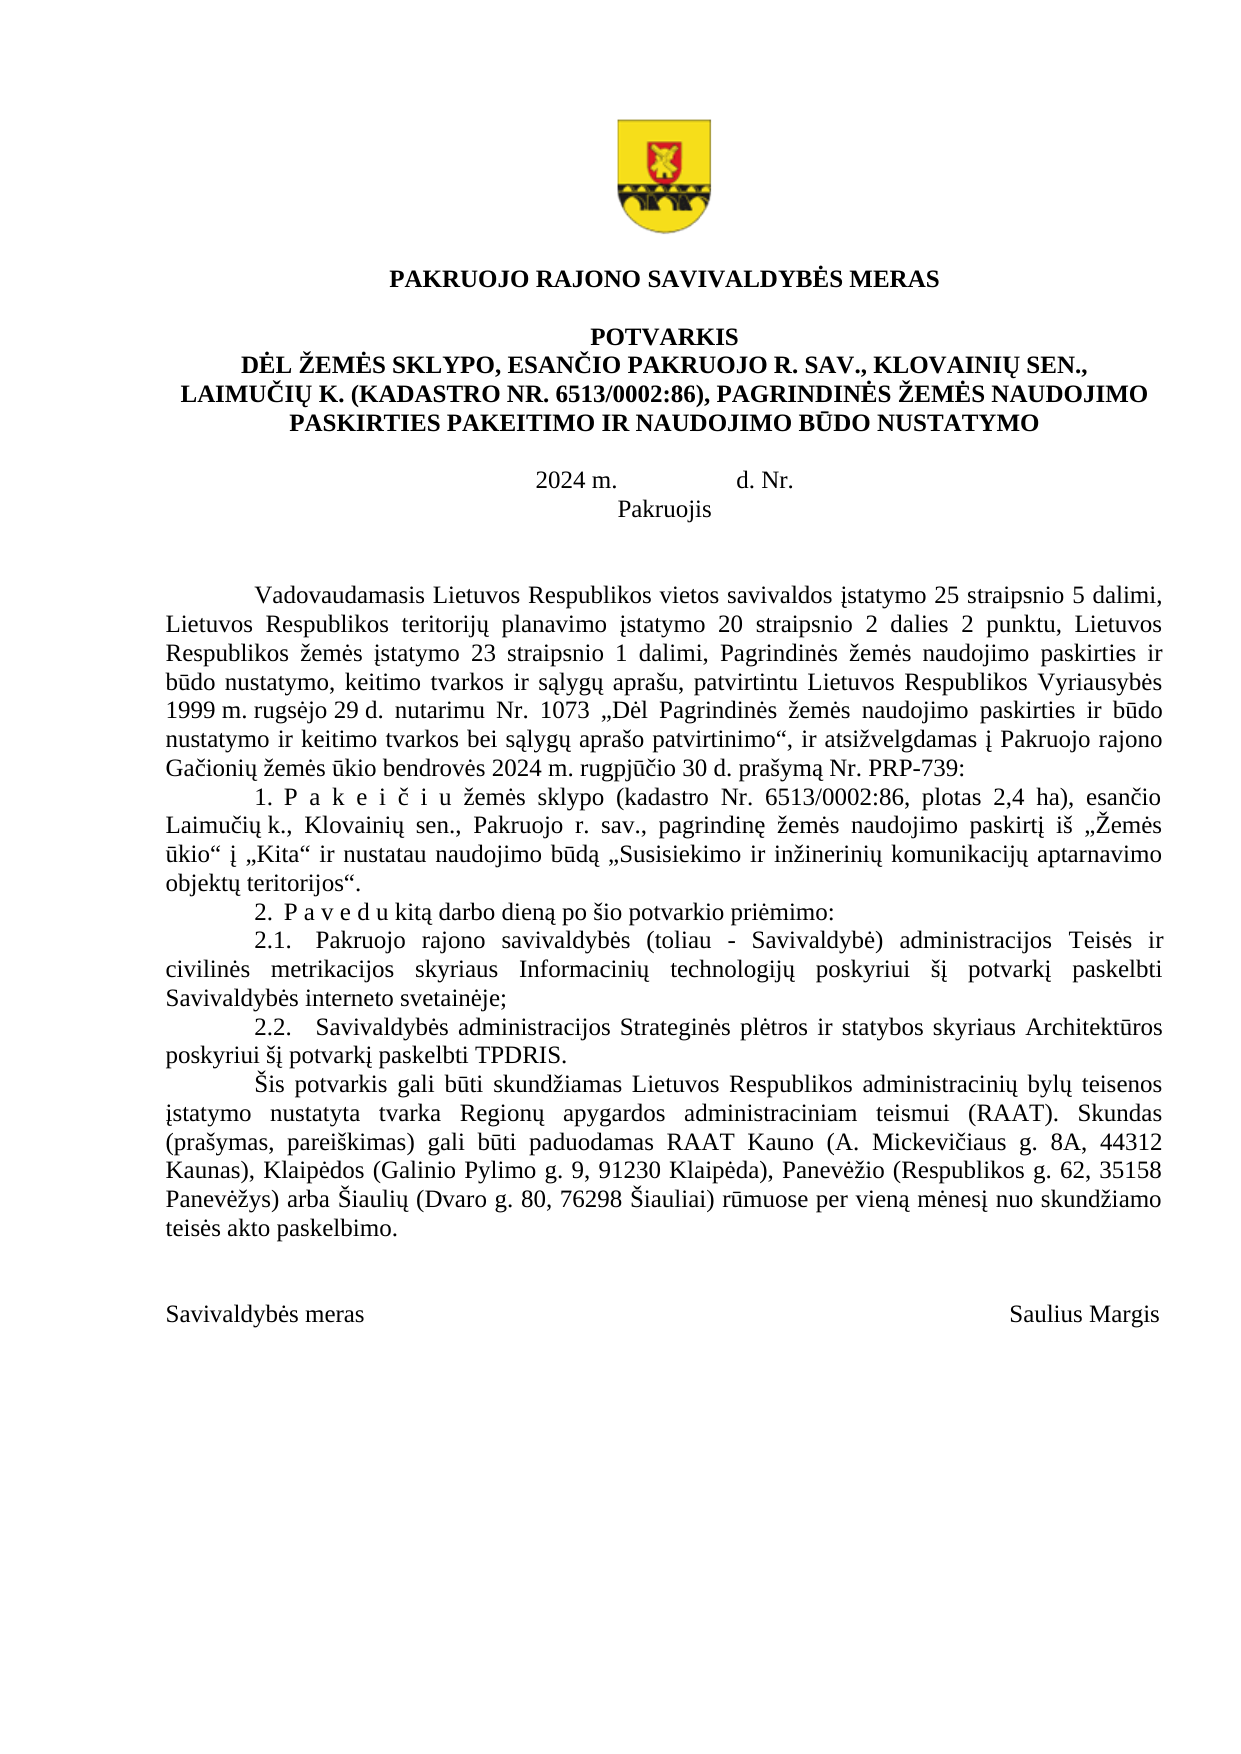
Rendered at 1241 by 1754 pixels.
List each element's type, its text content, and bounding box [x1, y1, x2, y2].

text Šis potvarkis gali būti skundžiamas Lietuvos Respublikos administracinių bylų teisenos įstatymo nustatyta tvarka Regionų apygardos administraciniam teismui (RAAT). Skundas (prašymas, pareiškimas) gali būti paduodamas RAAT Kauno (A. Mickevičiaus g. 8A, 44312 Kaunas), Klaipėdos (Galinio Pylimo g. 9, 91230 Klaipėda), Panevėžio (Respublikos g. 62, 35158 Panevėžys) arba Šiaulių (Dvaro g. 80, 76298 Šiauliai) rūmuose per vieną mėnesį nuo skundžiamo teisės akto paskelbimo. [165, 1069, 1163, 1242]
text Pakruojis [165, 494, 1163, 523]
text 2024 m. d. Nr. [165, 465, 1163, 494]
text Vadovaudamasis Lietuvos Respublikos vietos savivaldos įstatymo 25 straipsnio 5 dalimi, Lietuvos Respublikos teritorijų planavimo įstatymo 20 straipsnio 2 dalies 2 punktu, Lietuvos Respublikos žemės įstatymo 23 straipsnio 1 dalimi, Pagrindinės žemės naudojimo paskirties ir būdo nustatymo, keitimo tvarkos ir sąlygų aprašu, patvirtintu Lietuvos Respublikos Vyriausybės 1999 m. rugsėjo 29 d. nutarimu Nr. 1073 „Dėl Pagrindinės žemės naudojimo paskirties ir būdo nustatymo ir keitimo tvarkos bei sąlygų aprašo patvirtinimo“, ir atsižvelgdamas į Pakruojo rajono Gačionių žemės ūkio bendrovės 2024 m. rugpjūčio 30 d. prašymą Nr. PRP-739: [165, 580, 1163, 782]
text POTVARKIS [165, 322, 1163, 350]
text 2.1. Pakruojo rajono savivaldybės (toliau - Savivaldybė) administracijos Teisės ir civilinės metrikacijos skyriaus Informacinių technologijų poskyriui šį potvarkį paskelbti Savivaldybės interneto svetainėje; [165, 925, 1163, 1012]
text 2. P a v e d u kitą darbo dieną po šio potvarkio priėmimo: [165, 897, 1163, 925]
text 2.2. Savivaldybės administracijos Strateginės plėtros ir statybos skyriaus Architektūros poskyriui šį potvarkį paskelbti TPDRIS. [165, 1012, 1163, 1069]
text 1. P a k e i č i u žemės sklypo (kadastro Nr. 6513/0002:86, plotas 2,4 ha), esančio Laimučių k., Klovainių sen., Pakruojo r. sav., pagrindinę žemės naudojimo paskirtį iš „Žemės ūkio“ į „Kita“ ir nustatau naudojimo būdą „Susisiekimo ir inžinerinių komunikacijų aptarnavimo objektų teritorijos“. [165, 782, 1163, 897]
text PAKRUOJO RAJONO SAVIVALDYBĖS MERAS [165, 264, 1163, 293]
text Savivaldybės meras Saulius Margis [165, 1299, 1163, 1328]
text DĖL ŽEMĖS SKLYPO, ESANČIO PAKRUOJO R. SAV., KLOVAINIŲ SEN., LAIMUČIŲ K. (KADASTRO NR. 6513/0002:86), PAGRINDINĖS ŽEMĖS NAUDOJIMO PASKIRTIES PAKEITIMO IR NAUDOJIMO BŪDO NUSTATYMO [165, 350, 1163, 437]
